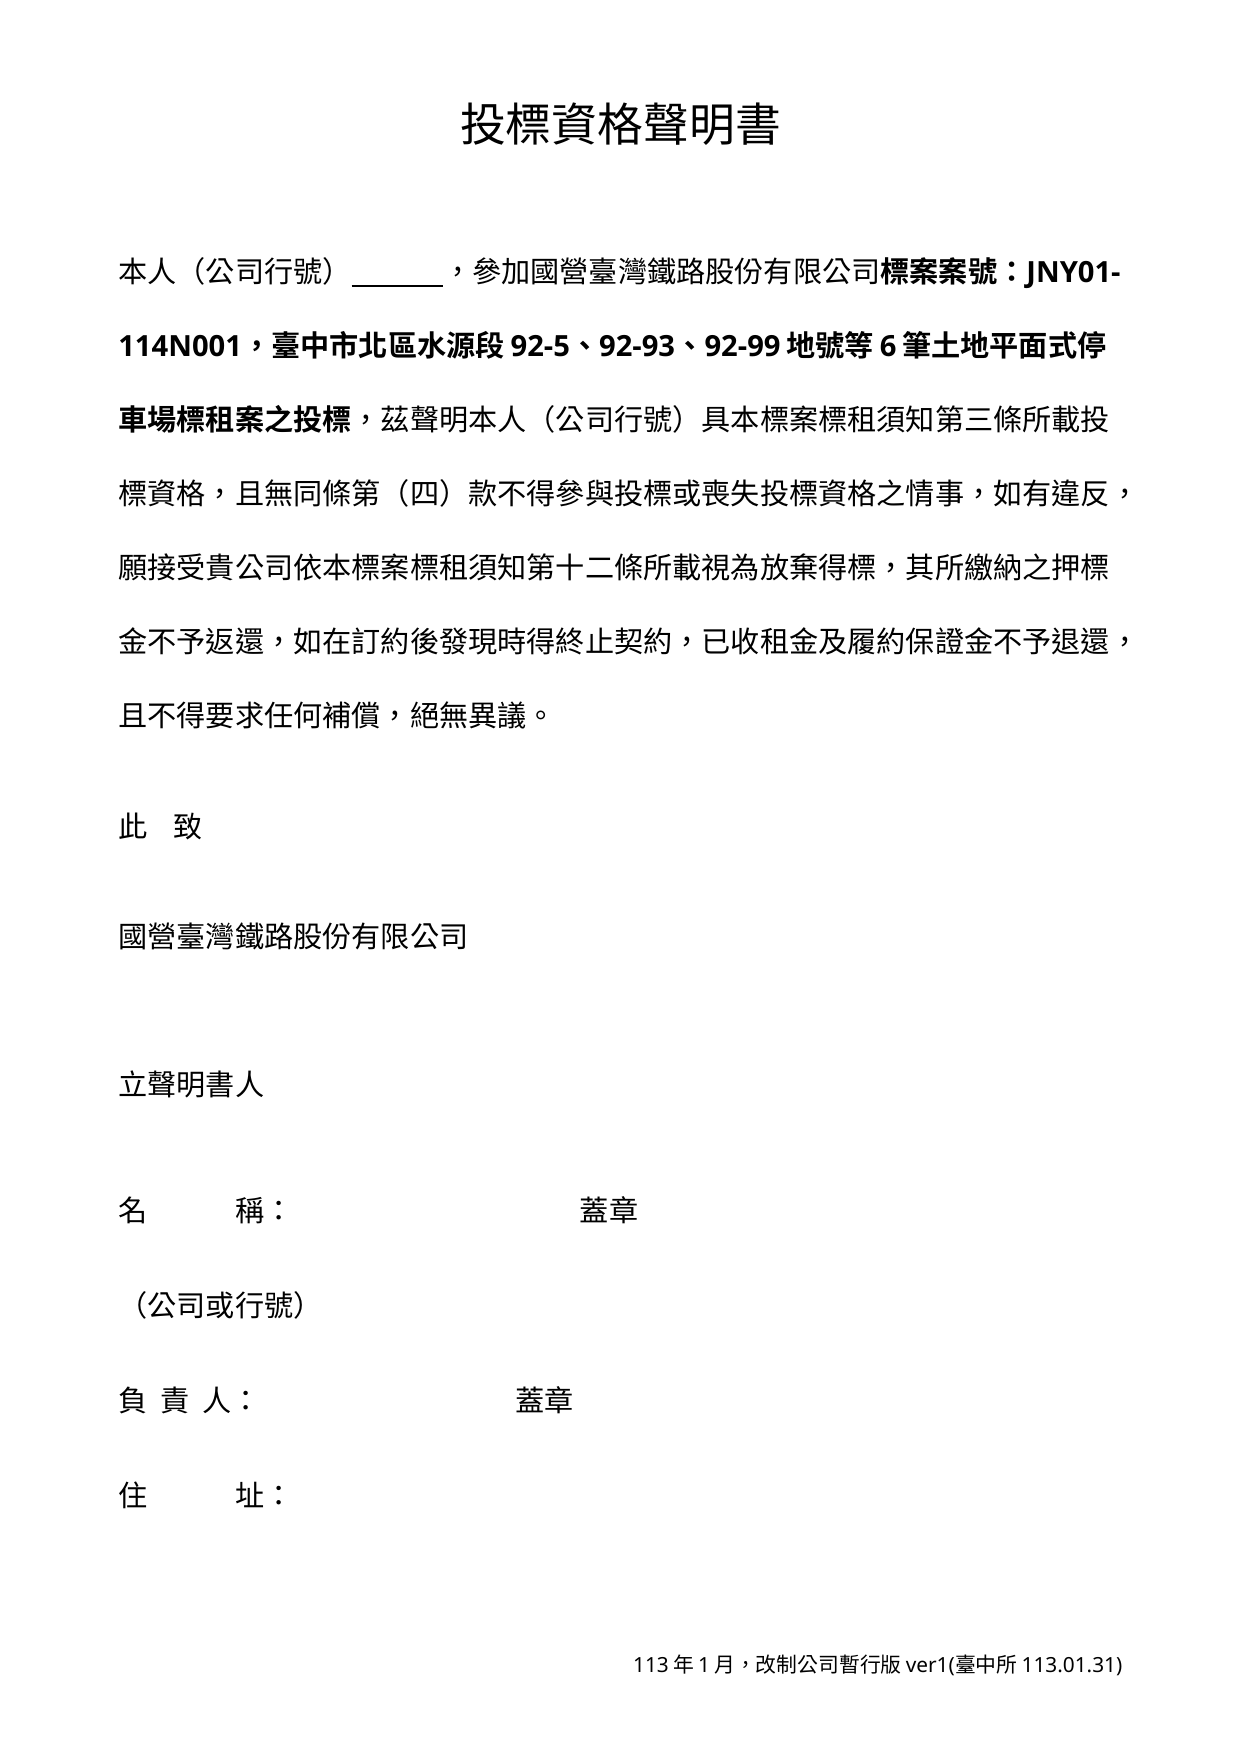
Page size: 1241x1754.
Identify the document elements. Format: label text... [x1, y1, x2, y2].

text 住 址： [118, 1457, 1122, 1531]
text 此 致 [118, 787, 1122, 861]
text 名 稱： 蓋章 [118, 1171, 1122, 1245]
text 投標資格聲明書 [118, 85, 1122, 159]
text 負 責 人： 蓋章 [118, 1362, 1122, 1436]
text 立聲明書人 [118, 1046, 1122, 1120]
text （公司或行號） [118, 1267, 1122, 1341]
text 本人（公司行號） ，參加國營臺灣鐵路股份有限公司標案案號：JNY01-114N001，臺中市北區水源段92-5、92-93、92-99地號等6筆土地平面式停車場標租案之投標，茲聲明本人（公司行號）具本標案標租須知第三條所載投標資格，且無同條第（四）款不得參與投標或喪失投標資格之情事，如有違反，願接受貴公司依本標案標租須知第十二條所載視為放棄得標，其所繳納之押標金不予返還，如在訂約後發現時得終止契約，已收租金及履約保證金不予退還，且不得要求任何補償，絕無異議。 [118, 233, 1122, 750]
text 國營臺灣鐵路股份有限公司 [118, 898, 1122, 972]
